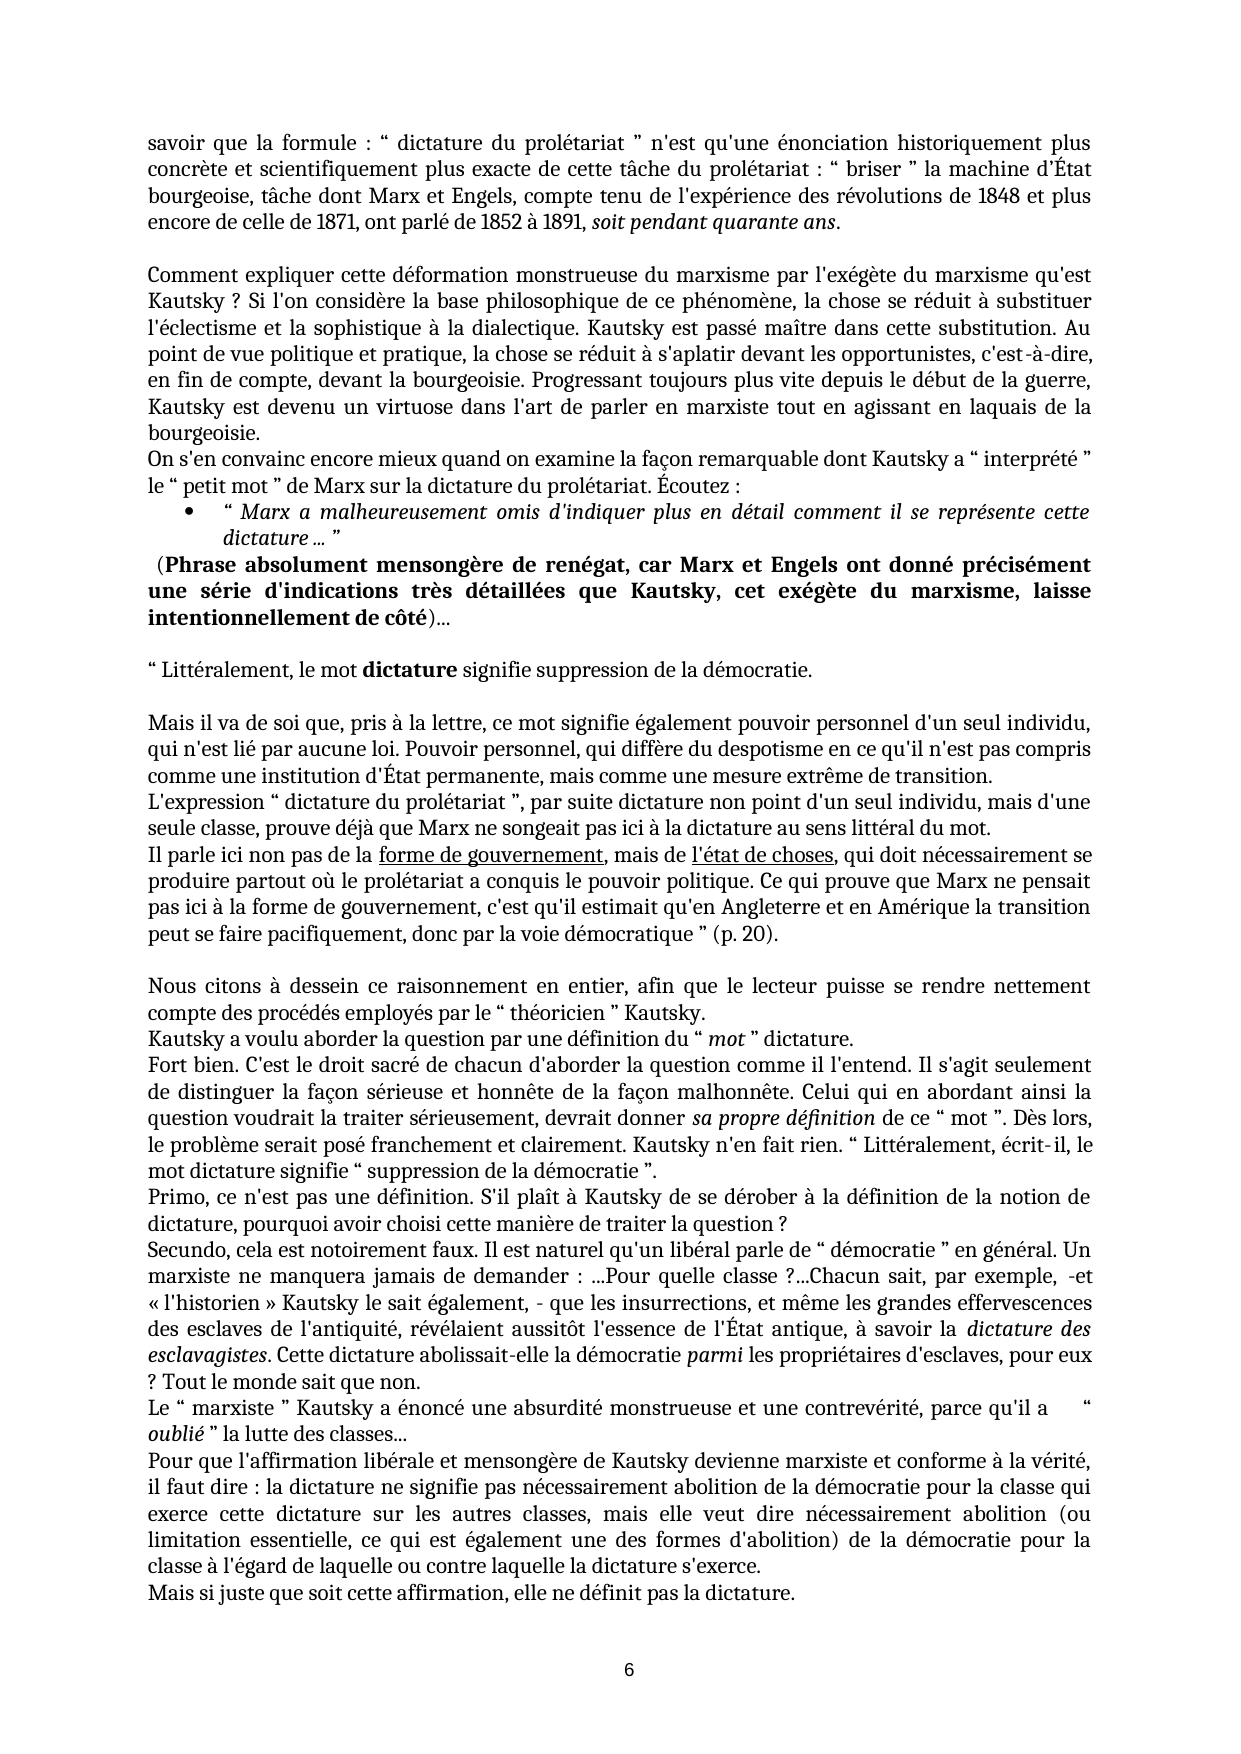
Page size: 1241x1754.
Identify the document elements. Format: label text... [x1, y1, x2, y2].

text savoir que la formule : “ dictature du prolétariat ” n'est qu'une énonciation historiquement plus concrète et scientifiquement plus exacte de cette tâche du prolétariat : “ briser ” la machine d’État bourgeoise, tâche dont Marx et Engels, compte tenu de l'expérience des révolutions de 1848 et plus encore de celle de 1871, ont parlé de 1852 à 1891, soit pendant quarante ans. [148, 130, 1093, 235]
text Fort bien. C'est le droit sacré de chacun d'aborder la question comme il l'entend. Il s'agit seulement de distinguer la façon sérieuse et honnête de la façon malhonnête. Celui qui en abordant ainsi la question voudrait la traiter sérieusement, devrait donner sa propre définition de ce “ mot ”. Dès lors, le problème serait posé franchement et clairement. Kautsky n'en fait rien. “ Littéralement, écrit-­il, le mot dictature signifie “ suppression de la démocratie ”. [148, 1052, 1093, 1184]
text Nous citons à dessein ce raisonnement en entier, afin que le lecteur puisse se rendre nettement compte des procédés employés par le “ théoricien ” Kautsky. [148, 973, 1093, 1026]
text Il parle ici non pas de la forme de gouvernement, mais de l'état de choses, qui doit nécessairement se produire partout où le prolétariat a conquis le pouvoir politique. Ce qui prouve que Marx ne pensait pas ici à la forme de gouvernement, c'est qu'il estimait qu'en Angleterre et en Amérique la transition peut se faire pacifiquement, donc par la voie démocratique ” (p. 20). [148, 841, 1093, 947]
text “ Littéralement, le mot dictature signifie suppression de la démocratie. [148, 657, 1093, 683]
text Mais si juste que soit cette affirmation, elle ne définit pas la dictature. [148, 1579, 1093, 1606]
text Secundo, cela est notoirement faux. Il est naturel qu'un libéral parle de “ démocratie ” en général. Un marxiste ne manquera jamais de demander : ...Pour quelle classe ?...Chacun sait, par exemple, ‑et « l'historien » Kautsky le sait également, ‑ que les insurrections, et même les grandes effervescences des esclaves de l'antiquité, révélaient aussitôt l'essence de l'État antique, à savoir la dictature des esclavagistes. Cette dictature abolissait‑elle la démocratie parmi les propriétaires d'esclaves, pour eux ? Tout le monde sait que non. [148, 1237, 1093, 1395]
text Mais il va de soi que, pris à la lettre, ce mot signifie également pouvoir personnel d'un seul individu, qui n'est lié par aucune loi. Pouvoir personnel, qui diffère du despotisme en ce qu'il n'est pas compris comme une institution d'État permanente, mais comme une mesure extrême de transition. [148, 710, 1093, 789]
list “ Marx a malheureusement omis d'indiquer plus en détail comment il se représente cette dictature ... ” [185, 499, 1093, 552]
text Le “ marxiste ” Kautsky a énoncé une absurdité monstrueuse et une contrevérité, parce qu'il a “ oublié ” la lutte des classes... [148, 1395, 1093, 1448]
text On s'en convainc encore mieux quand on examine la façon remarquable dont Kautsky a “ interprété ” le “ petit mot ” de Marx sur la dictature du prolétariat. Écoutez : [148, 446, 1093, 499]
text Kautsky a voulu aborder la question par une définition du “ mot ” dictature. [148, 1026, 1093, 1052]
text L'expression “ dictature du prolétariat ”, par suite dictature non point d'un seul individu, mais d'une seule classe, prouve déjà que Marx ne songeait pas ici à la dictature au sens littéral du mot. [148, 789, 1093, 841]
text Pour que l'affirmation libérale et mensongère de Kautsky devienne marxiste et conforme à la vérité, il faut dire : la dictature ne signifie pas nécessairement abolition de la démocratie pour la classe qui exerce cette dictature sur les autres classes, mais elle veut dire nécessairement abolition (ou limitation essentielle, ce qui est également une des formes d'abolition) de la démocratie pour la classe à l'égard de laquelle ou contre laquelle la dictature s'exerce. [148, 1448, 1093, 1579]
text Primo, ce n'est pas une définition. S'il plaît à Kautsky de se dérober à la définition de la notion de dictature, pourquoi avoir choisi cette manière de traiter la question ? [148, 1184, 1093, 1237]
text (Phrase absolument mensongère de renégat, car Marx et Engels ont donné précisément une série d'indications très détaillées que Kautsky, cet exégète du marxisme, laisse intentionnellement de côté)... [148, 552, 1093, 631]
text Comment expliquer cette déformation monstrueuse du marxisme par l'exégète du marxisme qu'est Kautsky ? Si l'on considère la base philosophique de ce phénomène, la chose se réduit à substituer l'éclectisme et la sophistique à la dialectique. Kautsky est passé maître dans cette substitution. Au point de vue politique et pratique, la chose se réduit à s'aplatir devant les opportunistes, c'est‑à‑dire, en fin de compte, devant la bourgeoisie. Progressant toujours plus vite depuis le début de la guerre, Kautsky est devenu un virtuose dans l'art de parler en marxiste tout en agissant en laquais de la bourgeoisie. [148, 262, 1093, 446]
